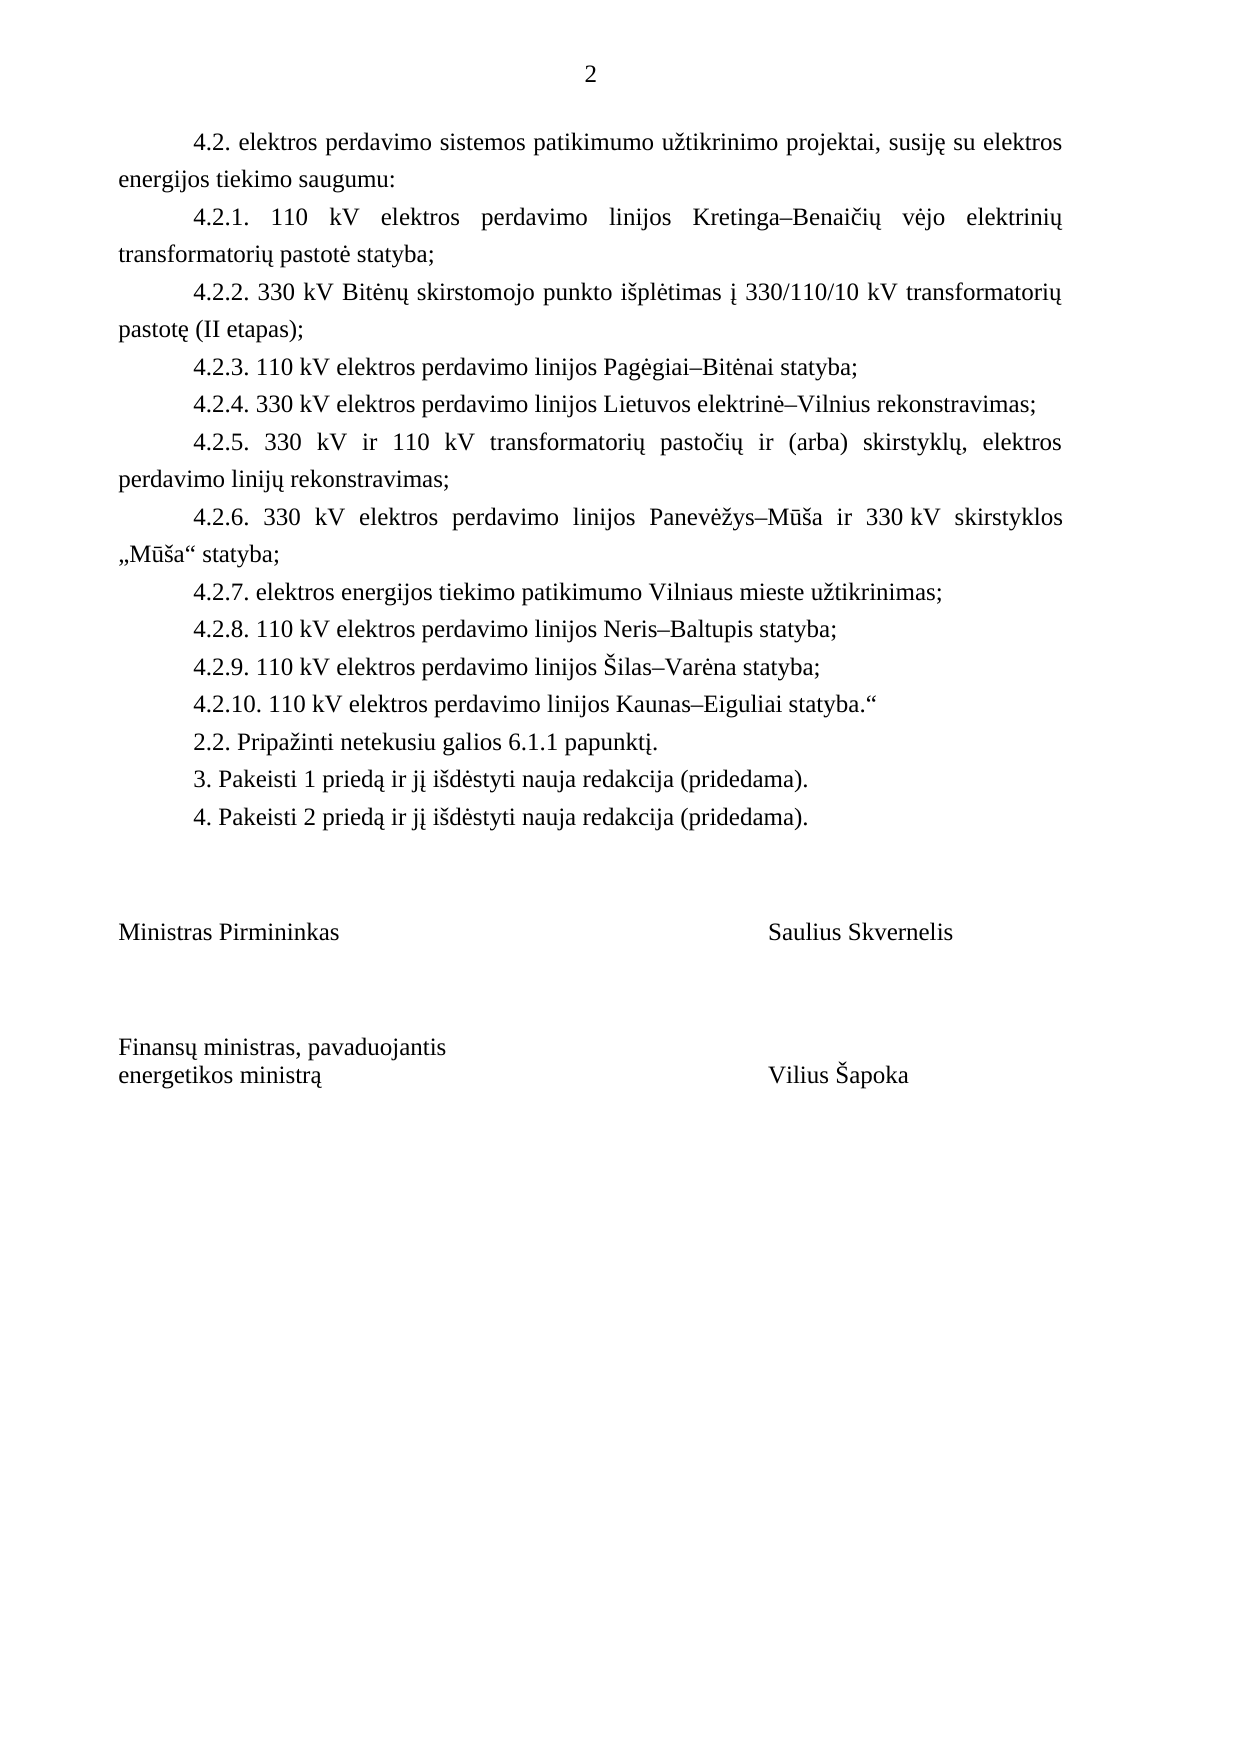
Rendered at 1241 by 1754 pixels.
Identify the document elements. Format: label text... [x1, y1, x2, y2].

text Finansų ministras, pavaduojantis [118, 1032, 1063, 1061]
text 4. Pakeisti 2 priedą ir jį išdėstyti nauja redakcija (pridedama). [118, 793, 1063, 831]
text 4.2.3. 110 kV elektros perdavimo linijos Pagėgiai–Bitėnai statyba; [118, 343, 1063, 381]
text 3. Pakeisti 1 priedą ir jį išdėstyti nauja redakcija (pridedama). [118, 756, 1063, 793]
text 4.2.5. 330 kV ir 110 kV transformatorių pastočių ir (arba) skirstyklų, elektros perdavimo linijų rekonstravimas; [118, 418, 1063, 493]
text 2.2. Pripažinti netekusiu galios 6.1.1 papunktį. [118, 718, 1063, 756]
text 4.2.1. 110 kV elektros perdavimo linijos Kretinga–Benaičių vėjo elektrinių transformatorių pastotė statyba; [118, 193, 1063, 268]
text 4.2.10. 110 kV elektros perdavimo linijos Kaunas–Eiguliai statyba.“ [118, 681, 1063, 718]
text 4.2.6. 330 kV elektros perdavimo linijos Panevėžys–Mūša ir 330 kV skirstyklos „Mūša“ statyba; [118, 493, 1063, 568]
text 4.2.9. 110 kV elektros perdavimo linijos Šilas–Varėna statyba; [118, 643, 1063, 681]
text 4.2.8. 110 kV elektros perdavimo linijos Neris–Baltupis statyba; [118, 606, 1063, 643]
text Ministras Pirmininkas Saulius Skvernelis [118, 917, 1063, 946]
text 4.2. elektros perdavimo sistemos patikimumo užtikrinimo projektai, susiję su elektros energijos tiekimo saugumu: [118, 118, 1063, 193]
text 4.2.7. elektros energijos tiekimo patikimumo Vilniaus mieste užtikrinimas; [118, 568, 1063, 606]
text energetikos ministrą Vilius Šapoka [118, 1061, 1063, 1089]
text 4.2.2. 330 kV Bitėnų skirstomojo punkto išplėtimas į 330/110/10 kV transformatorių pastotę (II etapas); [118, 268, 1063, 343]
text 4.2.4. 330 kV elektros perdavimo linijos Lietuvos elektrinė–Vilnius rekonstravimas; [118, 381, 1063, 418]
